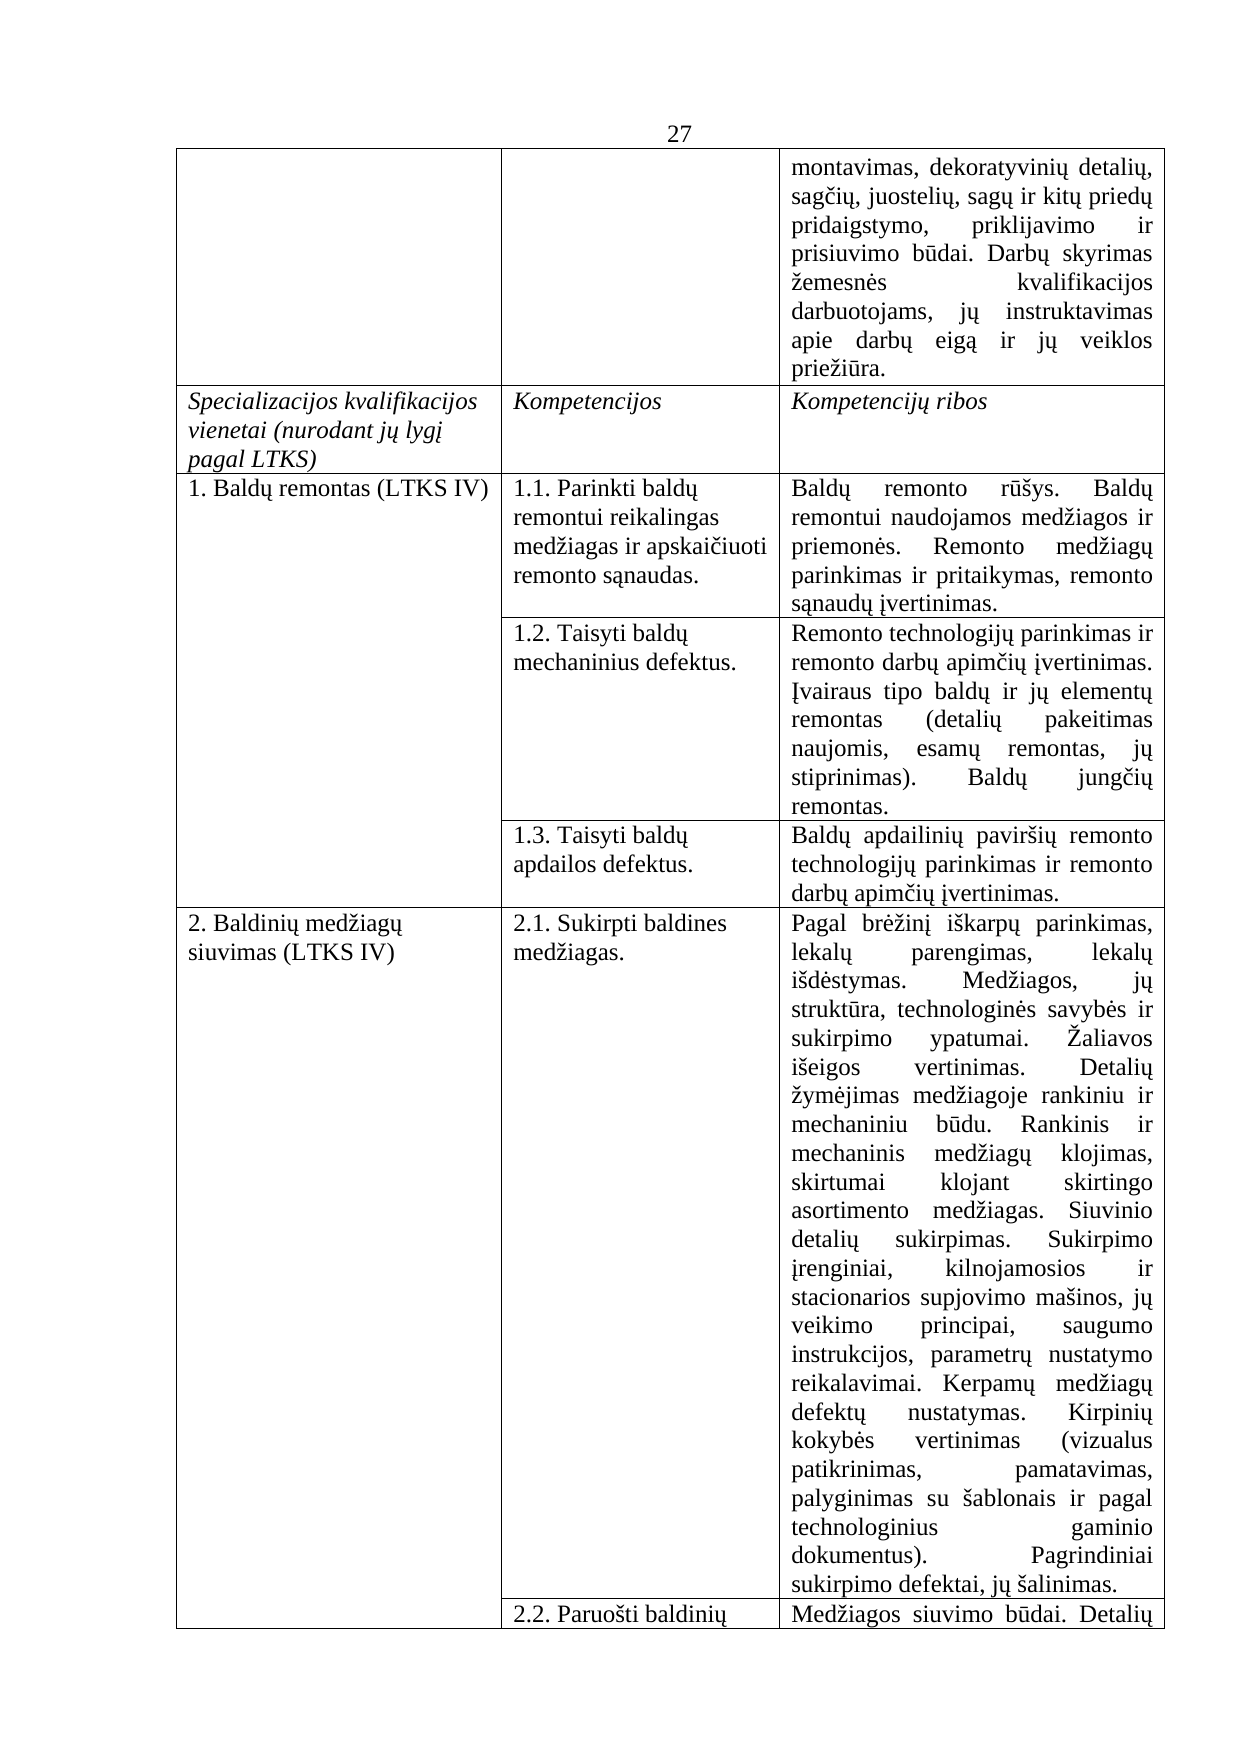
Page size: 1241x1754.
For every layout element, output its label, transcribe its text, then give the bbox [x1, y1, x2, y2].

table_cell Pagal brėžinį iškarpų parinkimas, lekalų parengimas, lekalų išdėstymas. Medžiagos, jų struktūra, technologinės savybės ir sukirpimo ypatumai. Žaliavos išeigos vertinimas. Detalių žymėjimas medžiagoje rankiniu ir mechaniniu būdu. Rankinis ir mechaninis medžiagų klojimas, skirtumai klojant skirtingo asortimento medžiagas. Siuvinio detalių sukirpimas. Sukirpimo įrenginiai, kilnojamosios ir stacionarios supjovimo mašinos, jų veikimo principai, saugumo instrukcijos, parametrų nustatymo reikalavimai. Kerpamų medžiagų defektų nustatymas. Kirpinių kokybės vertinimas (vizualus patikrinimas, pamatavimas, palyginimas su šablonais ir pagal technologinius gaminio dokumentus). Pagrindiniai sukirpimo defektai, jų šalinimas. [780, 908, 1164, 1598]
table_cell [177, 149, 501, 385]
table_cell 1. Baldų remontas (LTKS IV) [177, 474, 501, 907]
table_cell 1.1. Parinkti baldų remontui reikalingas medžiagas ir apskaičiuoti remonto sąnaudas. [502, 474, 779, 617]
table_cell 2.1. Sukirpti baldines medžiagas. [502, 908, 779, 1598]
table_cell 2.2. Paruošti baldinių [502, 1599, 779, 1628]
table_cell Kompetencijos [502, 386, 779, 472]
table_cell 1.3. Taisyti baldų apdailos defektus. [502, 821, 779, 907]
table_cell Medžiagos siuvimo būdai. Detalių [780, 1599, 1164, 1628]
table_cell [502, 149, 779, 385]
table_cell Kompetencijų ribos [780, 386, 1164, 472]
table_cell Baldų apdailinių paviršių remonto technologijų parinkimas ir remonto darbų apimčių įvertinimas. [780, 821, 1164, 907]
table_cell 1.2. Taisyti baldų mechaninius defektus. [502, 618, 779, 819]
table_cell Baldų remonto rūšys. Baldų remontui naudojamos medžiagos ir priemonės. Remonto medžiagų parinkimas ir pritaikymas, remonto sąnaudų įvertinimas. [780, 474, 1164, 617]
table_cell 2. Baldinių medžiagų siuvimas (LTKS IV) [177, 908, 501, 1628]
table_cell montavimas, dekoratyvinių detalių, sagčių, juostelių, sagų ir kitų priedų pridaigstymo, priklijavimo ir prisiuvimo būdai. Darbų skyrimas žemesnės kvalifikacijos darbuotojams, jų instruktavimas apie darbų eigą ir jų veiklos priežiūra. [780, 149, 1164, 385]
table_cell Remonto technologijų parinkimas ir remonto darbų apimčių įvertinimas. Įvairaus tipo baldų ir jų elementų remontas (detalių pakeitimas naujomis, esamų remontas, jų stiprinimas). Baldų jungčių remontas. [780, 618, 1164, 819]
table_cell Specializacijos kvalifikacijos vienetai (nurodant jų lygį pagal LTKS) [177, 386, 501, 472]
